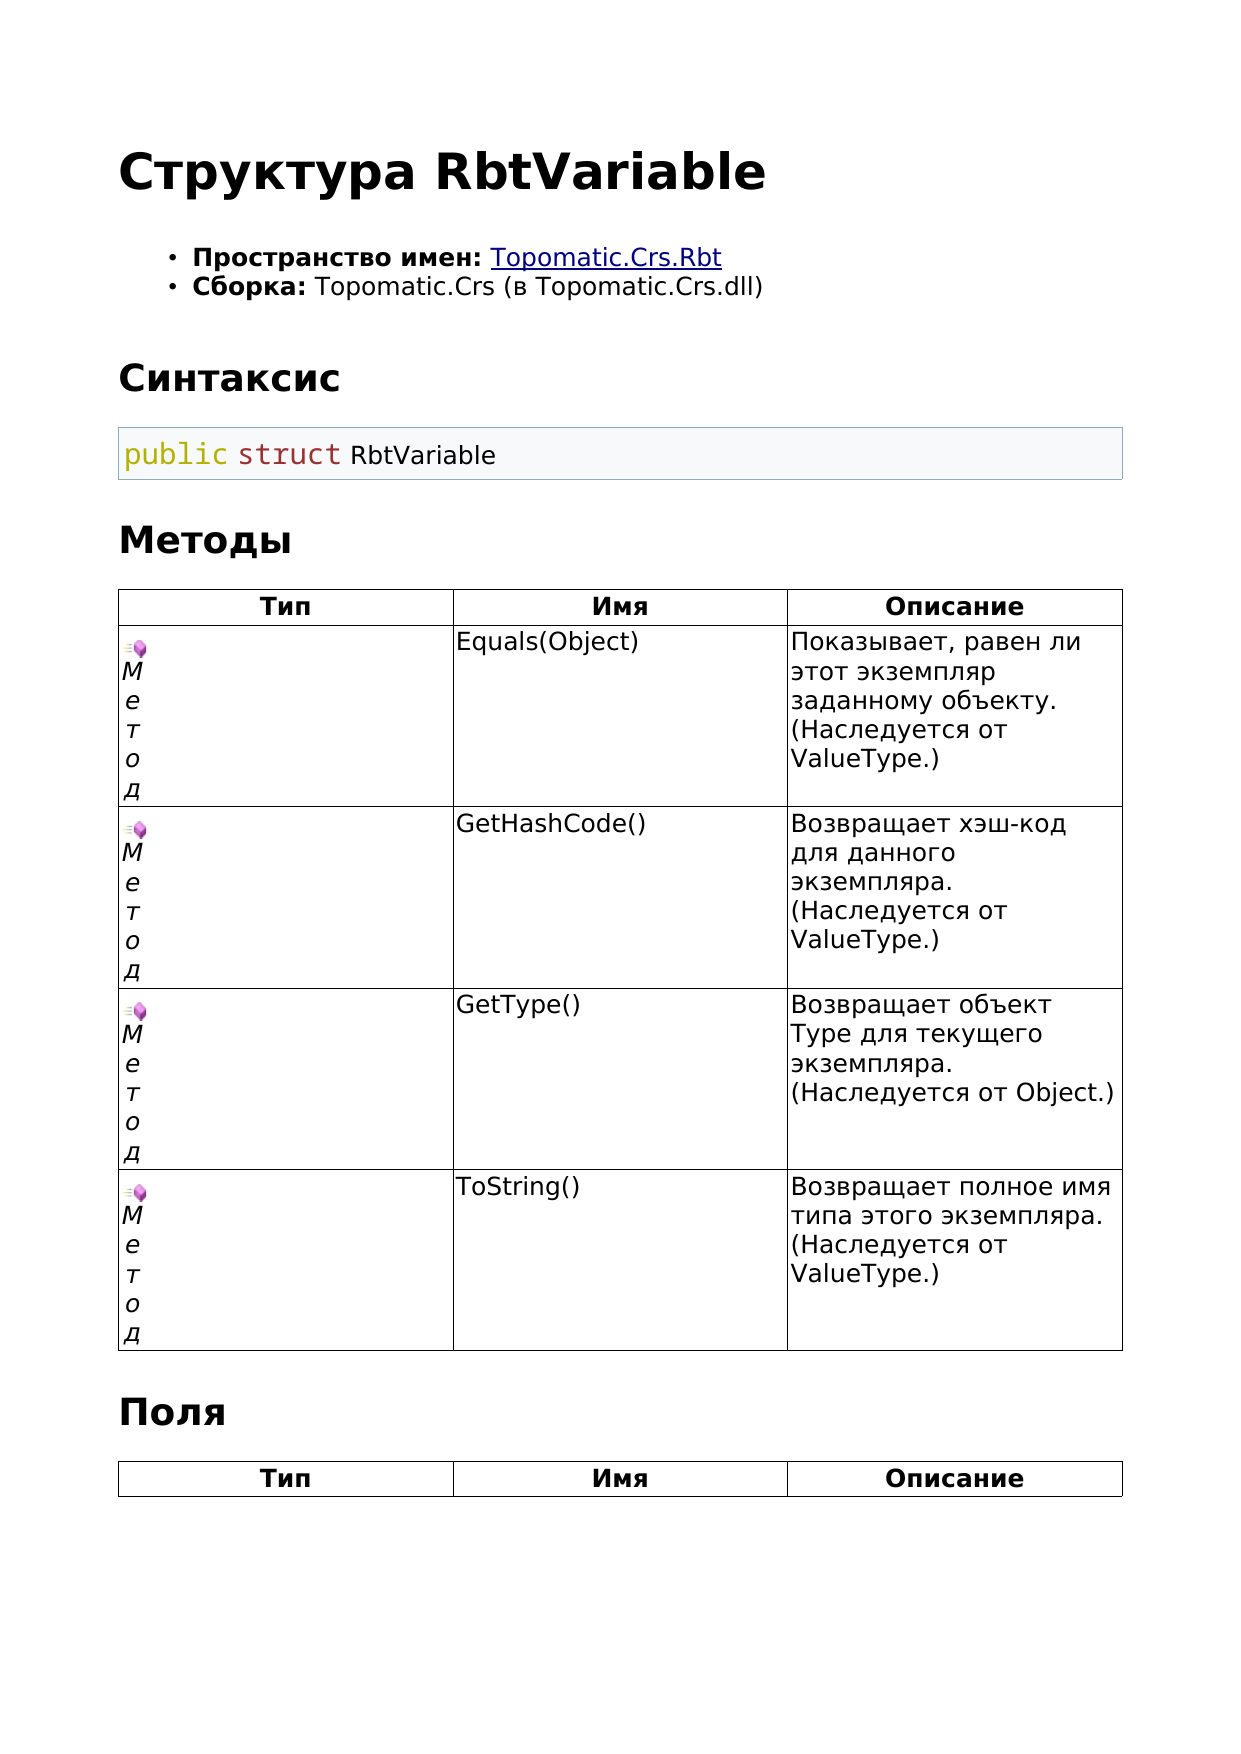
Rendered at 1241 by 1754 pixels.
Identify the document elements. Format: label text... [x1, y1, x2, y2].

table_header Имя [454, 590, 787, 624]
table_cell Возвращает хэш-код для данного экземпляра. (Наследуется от ValueType.) [788, 807, 1122, 987]
subtitle Синтаксис [118, 356, 1122, 400]
table_cell Возвращает объект Type для текущего экземпляра. (Наследуется от Object.) [788, 989, 1122, 1169]
picture [121, 1184, 147, 1202]
subtitle Структура RbtVariable [118, 143, 1122, 201]
table_header Тип [119, 1462, 453, 1496]
table_cell Equals(Object) [454, 626, 787, 806]
table_header Описание [788, 590, 1122, 624]
table_header public struct RbtVariable [119, 428, 1122, 478]
table_cell GetHashCode() [454, 807, 787, 987]
table_cell [119, 626, 453, 806]
table_header Описание [788, 1462, 1122, 1496]
table_cell Показывает, равен ли этот экземпляр заданному объекту. (Наследуется от ValueType.) [788, 626, 1122, 806]
subtitle Поля [118, 1390, 1122, 1434]
subtitle Методы [118, 518, 1122, 562]
table_cell ToString() [454, 1170, 787, 1350]
list Пространство имен: Topomatic.Crs.Rbt [177, 243, 1122, 272]
picture [121, 1002, 147, 1021]
picture [121, 640, 147, 658]
table_header Тип [119, 590, 453, 624]
table_cell [119, 989, 453, 1169]
table_cell GetType() [454, 989, 787, 1169]
picture [121, 821, 147, 839]
table_cell [119, 1170, 453, 1350]
list Сборка: Topomatic.Crs (в Topomatic.Crs.dll) [177, 272, 1122, 302]
table_cell [119, 807, 453, 987]
table_header Имя [454, 1462, 787, 1496]
table_cell Возвращает полное имя типа этого экземпляра. (Наследуется от ValueType.) [788, 1170, 1122, 1350]
